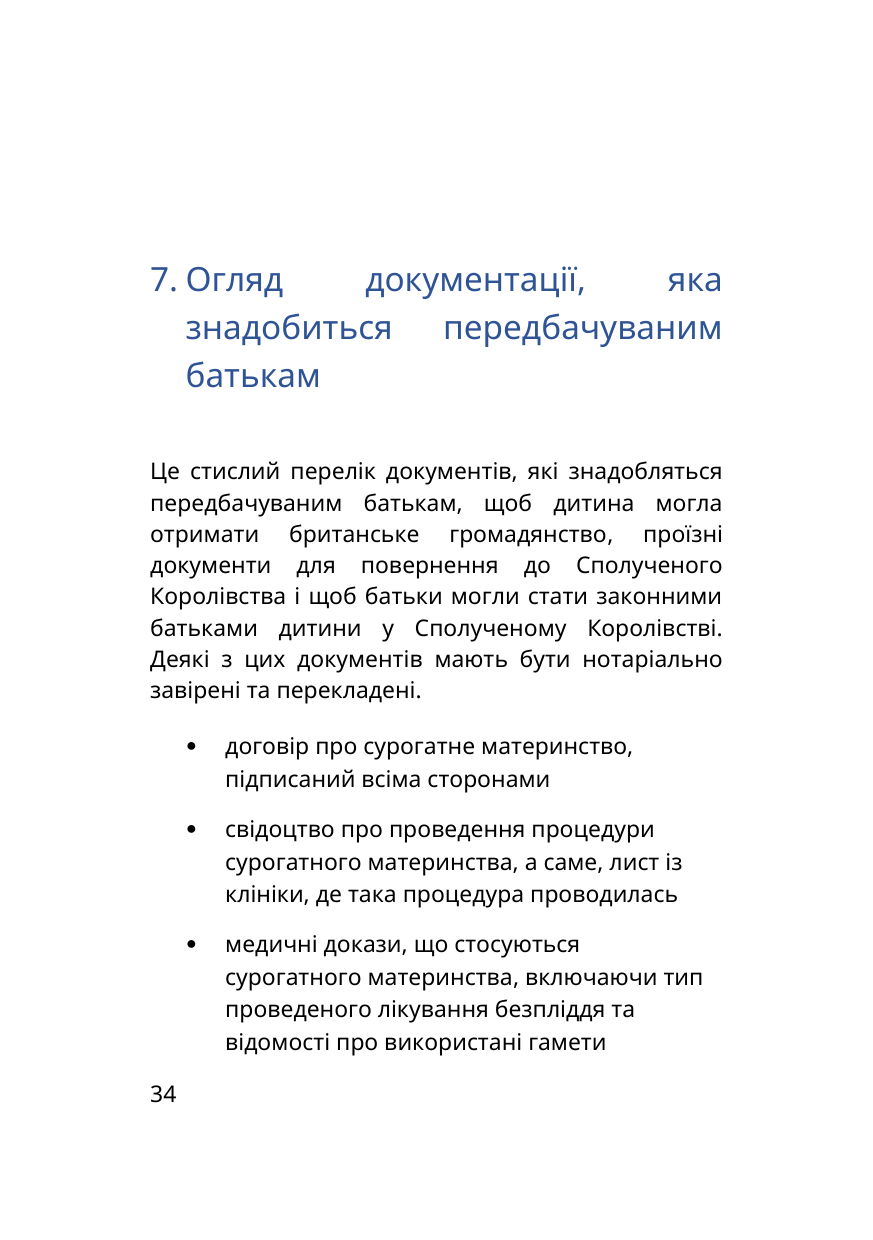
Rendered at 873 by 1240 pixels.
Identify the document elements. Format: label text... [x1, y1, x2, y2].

list медичні докази, що стосуються сурогатного материнства, включаючи тип проведеного лікування безпліддя та відомості про використані гамети [187, 928, 723, 1057]
list свідоцтво про проведення процедури сурогатного материнства, а саме, лист із клініки, де така процедура проводилась [187, 813, 723, 909]
text Це стислий перелік документів, які знадобляться передбачуваним батькам, щоб дитина могла отримати британське громадянство, проїзні документи для повернення до Сполученого Королівства і щоб батьки могли стати законними батьками дитини у Сполученому Королівстві. Деякі з цих документів мають бути нотаріально завірені та перекладені. [150, 455, 723, 705]
list договір про сурогатне материнство, підписаний всіма сторонами [187, 730, 723, 794]
subtitle Огляд документації, яка знадобиться передбачуваним батькам [150, 256, 723, 397]
